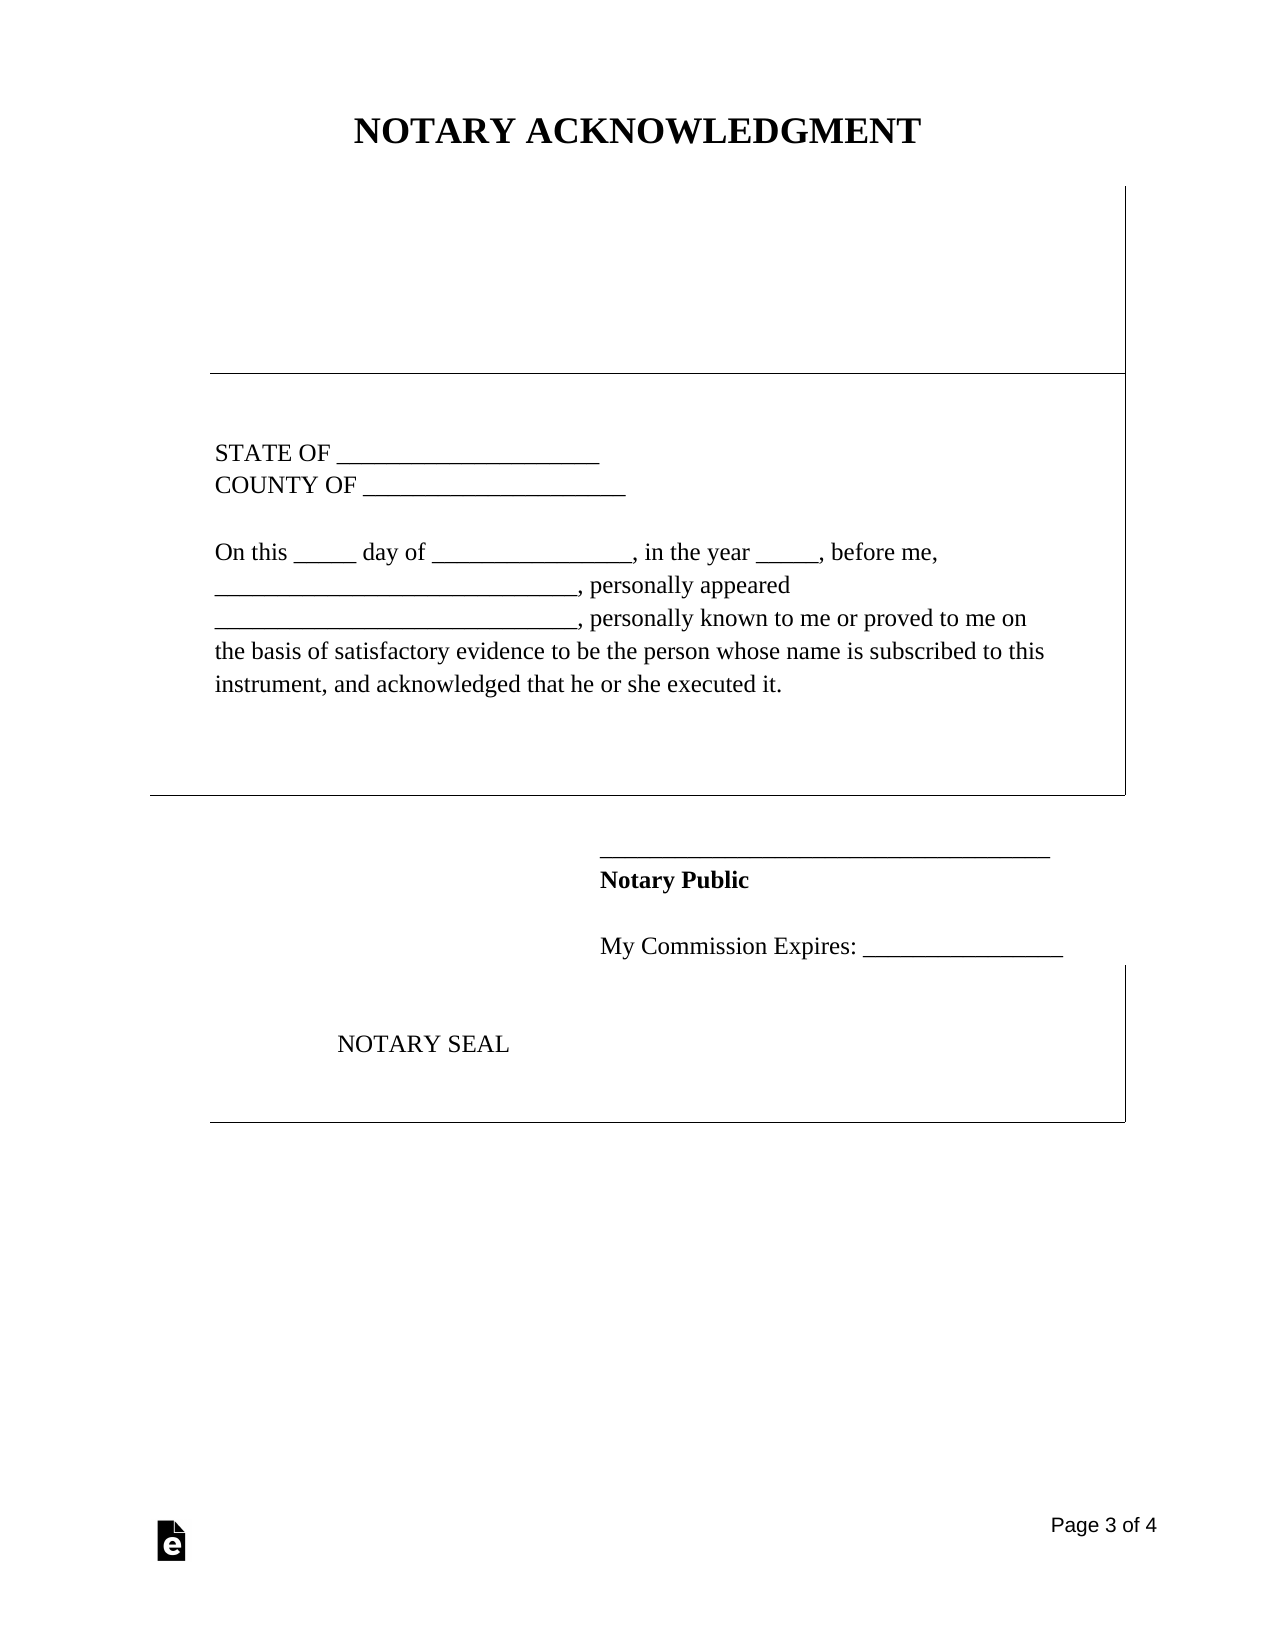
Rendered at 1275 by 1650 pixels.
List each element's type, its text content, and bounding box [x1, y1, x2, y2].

text NOTARY ACKNOWLEDGMENT [150, 108, 1125, 151]
text STATE OF _____________________ [150, 373, 1125, 406]
text NOTARY SEAL [210, 964, 1125, 1122]
text Notary Public [525, 865, 1125, 894]
text My Commission Expires: ________________ [525, 931, 1125, 960]
text ____________________________________ [525, 832, 1125, 861]
text On this _____ day of ________________, in the year _____, before me, _____________________________, personally appeared _____________________________, personally known to me or proved to me on the basis of satisfactory evidence to be the person whose name is subscribed to this instrument, and acknowledged that he or she executed it. [150, 472, 1125, 697]
text COUNTY OF _____________________ [150, 406, 1125, 472]
